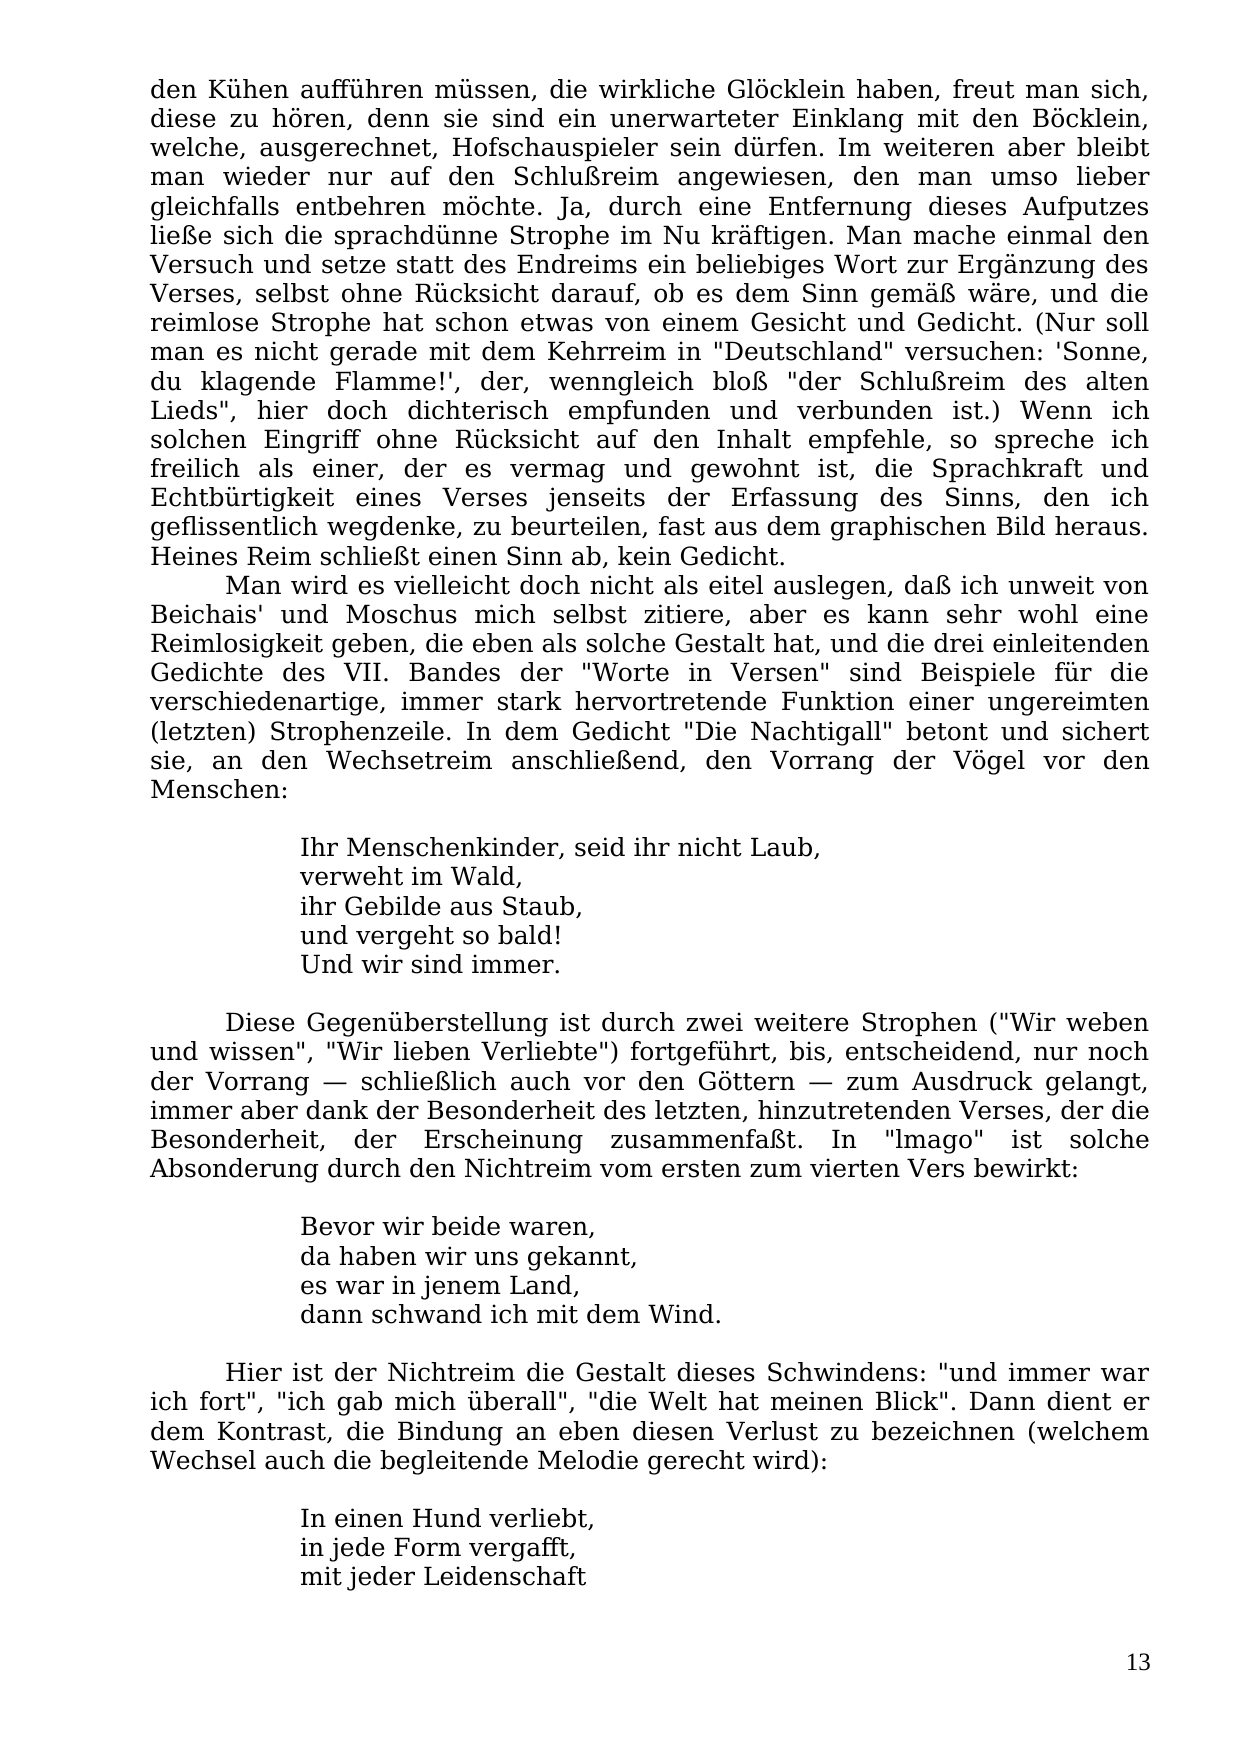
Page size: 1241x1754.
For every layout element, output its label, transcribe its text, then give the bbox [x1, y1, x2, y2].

text den Kühen aufführen müssen, die wirkliche Glöcklein haben, freut man sich, diese zu hören, denn sie sind ein unerwarteter Einklang mit den Böcklein, welche, ausgerechnet, Hofschauspieler sein dürfen. Im weiteren aber bleibt man wieder nur auf den Schlußreim angewiesen, den man umso lieber gleichfalls entbehren möchte. Ja, durch eine Entfernung dieses Aufputzes ließe sich die sprachdünne Strophe im Nu kräftigen. Man mache einmal den Versuch und setze statt des Endreims ein beliebiges Wort zur Ergänzung des Verses, selbst ohne Rücksicht darauf, ob es dem Sinn gemäß wäre, und die reimlose Strophe hat schon etwas von einem Gesicht und Gedicht. (Nur soll man es nicht gerade mit dem Kehrreim in "Deutschland" versuchen: 'Sonne, du klagende Flamme!', der, wenngleich bloß "der Schlußreim des alten Lieds", hier doch dichterisch empfunden und verbunden ist.) Wenn ich solchen Eingriff ohne Rücksicht auf den Inhalt empfehle, so spreche ich freilich als einer, der es vermag und gewohnt ist, die Sprachkraft und Echtbürtigkeit eines Verses jenseits der Erfassung des Sinns, den ich geflissentlich wegdenke, zu beurteilen, fast aus dem graphischen Bild heraus. Heines Reim schließt einen Sinn ab, kein Gedicht. [150, 75, 1151, 571]
text Und wir sind immer. [300, 950, 1151, 979]
text ihr Gebilde aus Staub, [300, 892, 1151, 921]
text Man wird es vielleicht doch nicht als eitel auslegen, daß ich unweit von Beichais' und Moschus mich selbst zitiere, aber es kann sehr wohl eine Reimlosigkeit geben, die eben als solche Gestalt hat, und die drei einleitenden Gedichte des VII. Bandes der "Worte in Versen" sind Beispiele für die verschiedenartige, immer stark hervortretende Funktion einer ungereimten (letzten) Strophenzeile. In dem Gedicht "Die Nachtigall" betont und sichert sie, an den Wechsetreim anschließend, den Vorrang der Vögel vor den Menschen: [150, 571, 1151, 804]
text Ihr Menschenkinder, seid ihr nicht Laub, [300, 833, 1151, 862]
text da haben wir uns gekannt, [300, 1242, 1151, 1271]
text und vergeht so bald! [300, 921, 1151, 950]
text verweht im Wald, [300, 862, 1151, 892]
text In einen Hund verliebt, [300, 1504, 1151, 1533]
text Diese Gegenüberstellung ist durch zwei weitere Strophen ("Wir weben und wissen", "Wir lieben Verliebte") fortgeführt, bis, entscheidend, nur noch der Vorrang — schließlich auch vor den Göttern — zum Ausdruck gelangt, immer aber dank der Besonderheit des letzten, hinzutretenden Verses, der die Besonderheit, der Erscheinung zusammenfaßt. In "lmago" ist solche Absonderung durch den Nichtreim vom ersten zum vierten Vers bewirkt: [150, 1008, 1151, 1183]
text mit jeder Leidenschaft [300, 1562, 1151, 1592]
text Hier ist der Nichtreim die Gestalt dieses Schwindens: "und immer war ich fort", "ich gab mich überall", "die Welt hat meinen Blick". Dann dient er dem Kontrast, die Bindung an eben diesen Verlust zu bezeichnen (welchem Wechsel auch die begleitende Melodie gerecht wird): [150, 1358, 1151, 1475]
text es war in jenem Land, [300, 1271, 1151, 1300]
text dann schwand ich mit dem Wind. [300, 1300, 1151, 1329]
text in jede Form vergafft, [300, 1533, 1151, 1562]
text Bevor wir beide waren, [300, 1212, 1151, 1242]
